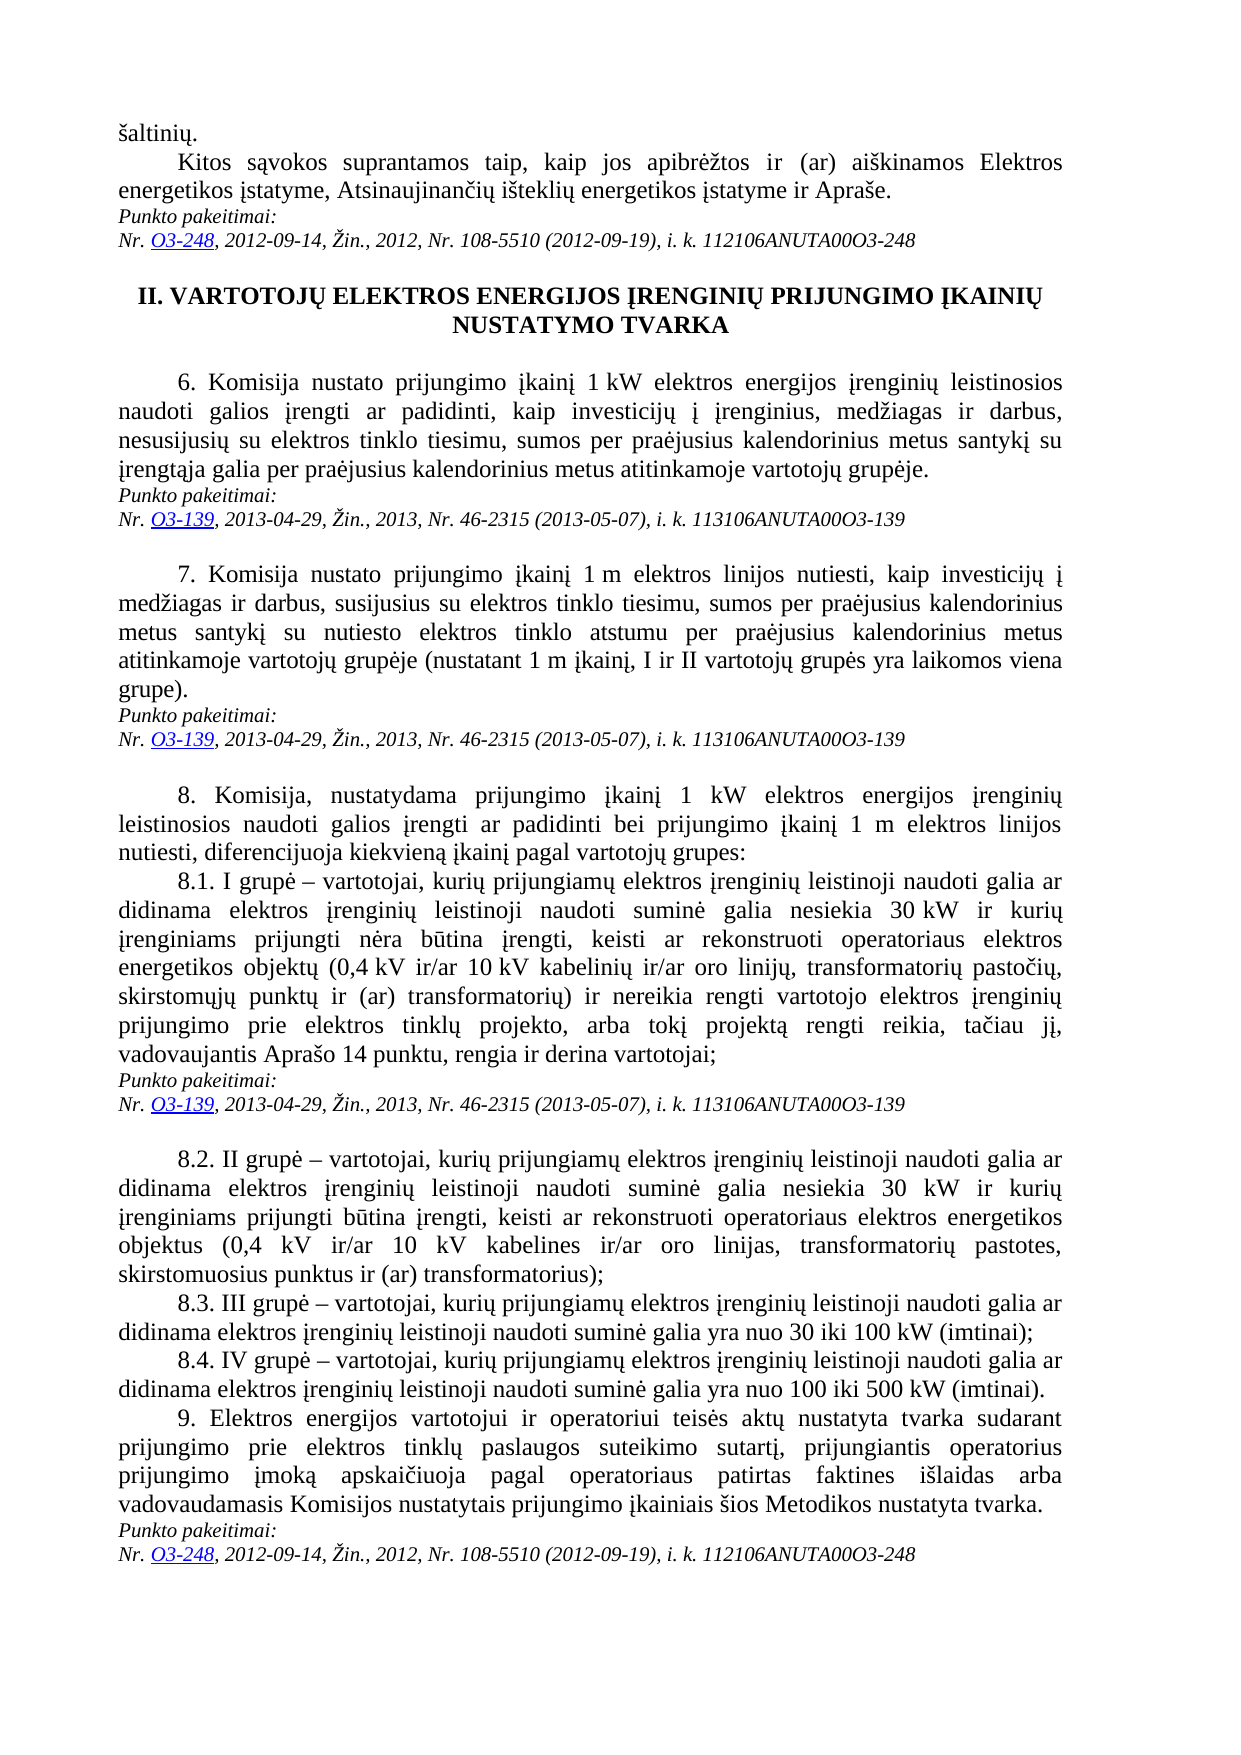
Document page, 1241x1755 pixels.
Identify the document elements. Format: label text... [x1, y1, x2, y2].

text Nr. O3-248, 2012-09-14, Žin., 2012, Nr. 108-5510 (2012-09-19), i. k. 112106ANUTA00O3-248 [118, 228, 1063, 252]
text 8.4. IV grupė – vartotojai, kurių prijungiamų elektros įrenginių leistinoji naudoti galia ar didinama elektros įrenginių leistinoji naudoti suminė galia yra nuo 100 iki 500 kW (imtinai). [118, 1346, 1063, 1403]
text Nr. O3-248, 2012-09-14, Žin., 2012, Nr. 108-5510 (2012-09-19), i. k. 112106ANUTA00O3-248 [118, 1542, 1063, 1566]
text Punkto pakeitimai: [118, 1067, 1063, 1092]
text Punkto pakeitimai: [118, 1518, 1063, 1542]
text Nr. O3-139, 2013-04-29, Žin., 2013, Nr. 46-2315 (2013-05-07), i. k. 113106ANUTA00O3-139 [118, 507, 1063, 531]
text Nr. O3-139, 2013-04-29, Žin., 2013, Nr. 46-2315 (2013-05-07), i. k. 113106ANUTA00O3-139 [118, 1092, 1063, 1116]
text šaltinių. [118, 118, 1063, 147]
text 8.3. III grupė – vartotojai, kurių prijungiamų elektros įrenginių leistinoji naudoti galia ar didinama elektros įrenginių leistinoji naudoti suminė galia yra nuo 30 iki 100 kW (imtinai); [118, 1288, 1063, 1346]
text Punkto pakeitimai: [118, 482, 1063, 507]
text Punkto pakeitimai: [118, 703, 1063, 727]
text Punkto pakeitimai: [118, 204, 1063, 228]
text Kitos sąvokos suprantamos taip, kaip jos apibrėžtos ir (ar) aiškinamos Elektros energetikos įstatyme, Atsinaujinančių išteklių energetikos įstatyme ir Apraše. [118, 147, 1063, 204]
text 8.1. I grupė – vartotojai, kurių prijungiamų elektros įrenginių leistinoji naudoti galia ar didinama elektros įrenginių leistinoji naudoti suminė galia nesiekia 30 kW ir kurių įrenginiams prijungti nėra būtina įrengti, keisti ar rekonstruoti operatoriaus elektros energetikos objektų (0,4 kV ir/ar 10 kV kabelinių ir/ar oro linijų, transformatorių pastočių, skirstomųjų punktų ir (ar) transformatorių) ir nereikia rengti vartotojo elektros įrenginių prijungimo prie elektros tinklų projekto, arba tokį projektą rengti reikia, tačiau jį, vadovaujantis Aprašo 14 punktu, rengia ir derina vartotojai; [118, 866, 1063, 1067]
text 7. Komisija nustato prijungimo įkainį 1 m elektros linijos nutiesti, kaip investicijų į medžiagas ir darbus, susijusius su elektros tinklo tiesimu, sumos per praėjusius kalendorinius metus santykį su nutiesto elektros tinklo atstumu per praėjusius kalendorinius metus atitinkamoje vartotojų grupėje (nustatant 1 m įkainį, I ir II vartotojų grupės yra laikomos viena grupe). [118, 559, 1063, 703]
text 8. Komisija, nustatydama prijungimo įkainį 1 kW elektros energijos įrenginių leistinosios naudoti galios įrengti ar padidinti bei prijungimo įkainį 1 m elektros linijos nutiesti, diferencijuoja kiekvieną įkainį pagal vartotojų grupes: [118, 780, 1063, 866]
text Nr. O3-139, 2013-04-29, Žin., 2013, Nr. 46-2315 (2013-05-07), i. k. 113106ANUTA00O3-139 [118, 727, 1063, 751]
text 8.2. II grupė – vartotojai, kurių prijungiamų elektros įrenginių leistinoji naudoti galia ar didinama elektros įrenginių leistinoji naudoti suminė galia nesiekia 30 kW ir kurių įrenginiams prijungti būtina įrengti, keisti ar rekonstruoti operatoriaus elektros energetikos objektus (0,4 kV ir/ar 10 kV kabelines ir/ar oro linijas, transformatorių pastotes, skirstomuosius punktus ir (ar) transformatorius); [118, 1144, 1063, 1288]
text II. VARTOTOJŲ ELEKTROS ENERGIJOS ĮRENGINIŲ PRIJUNGIMO ĮKAINIŲ NUSTATYMO TVARKA [118, 281, 1063, 339]
text 6. Komisija nustato prijungimo įkainį 1 kW elektros energijos įrenginių leistinosios naudoti galios įrengti ar padidinti, kaip investicijų į įrenginius, medžiagas ir darbus, nesusijusių su elektros tinklo tiesimu, sumos per praėjusius kalendorinius metus santykį su įrengtąja galia per praėjusius kalendorinius metus atitinkamoje vartotojų grupėje. [118, 367, 1063, 482]
text 9. Elektros energijos vartotojui ir operatoriui teisės aktų nustatyta tvarka sudarant prijungimo prie elektros tinklų paslaugos suteikimo sutartį, prijungiantis operatorius prijungimo įmoką apskaičiuoja pagal operatoriaus patirtas faktines išlaidas arba vadovaudamasis Komisijos nustatytais prijungimo įkainiais šios Metodikos nustatyta tvarka. [118, 1403, 1063, 1518]
